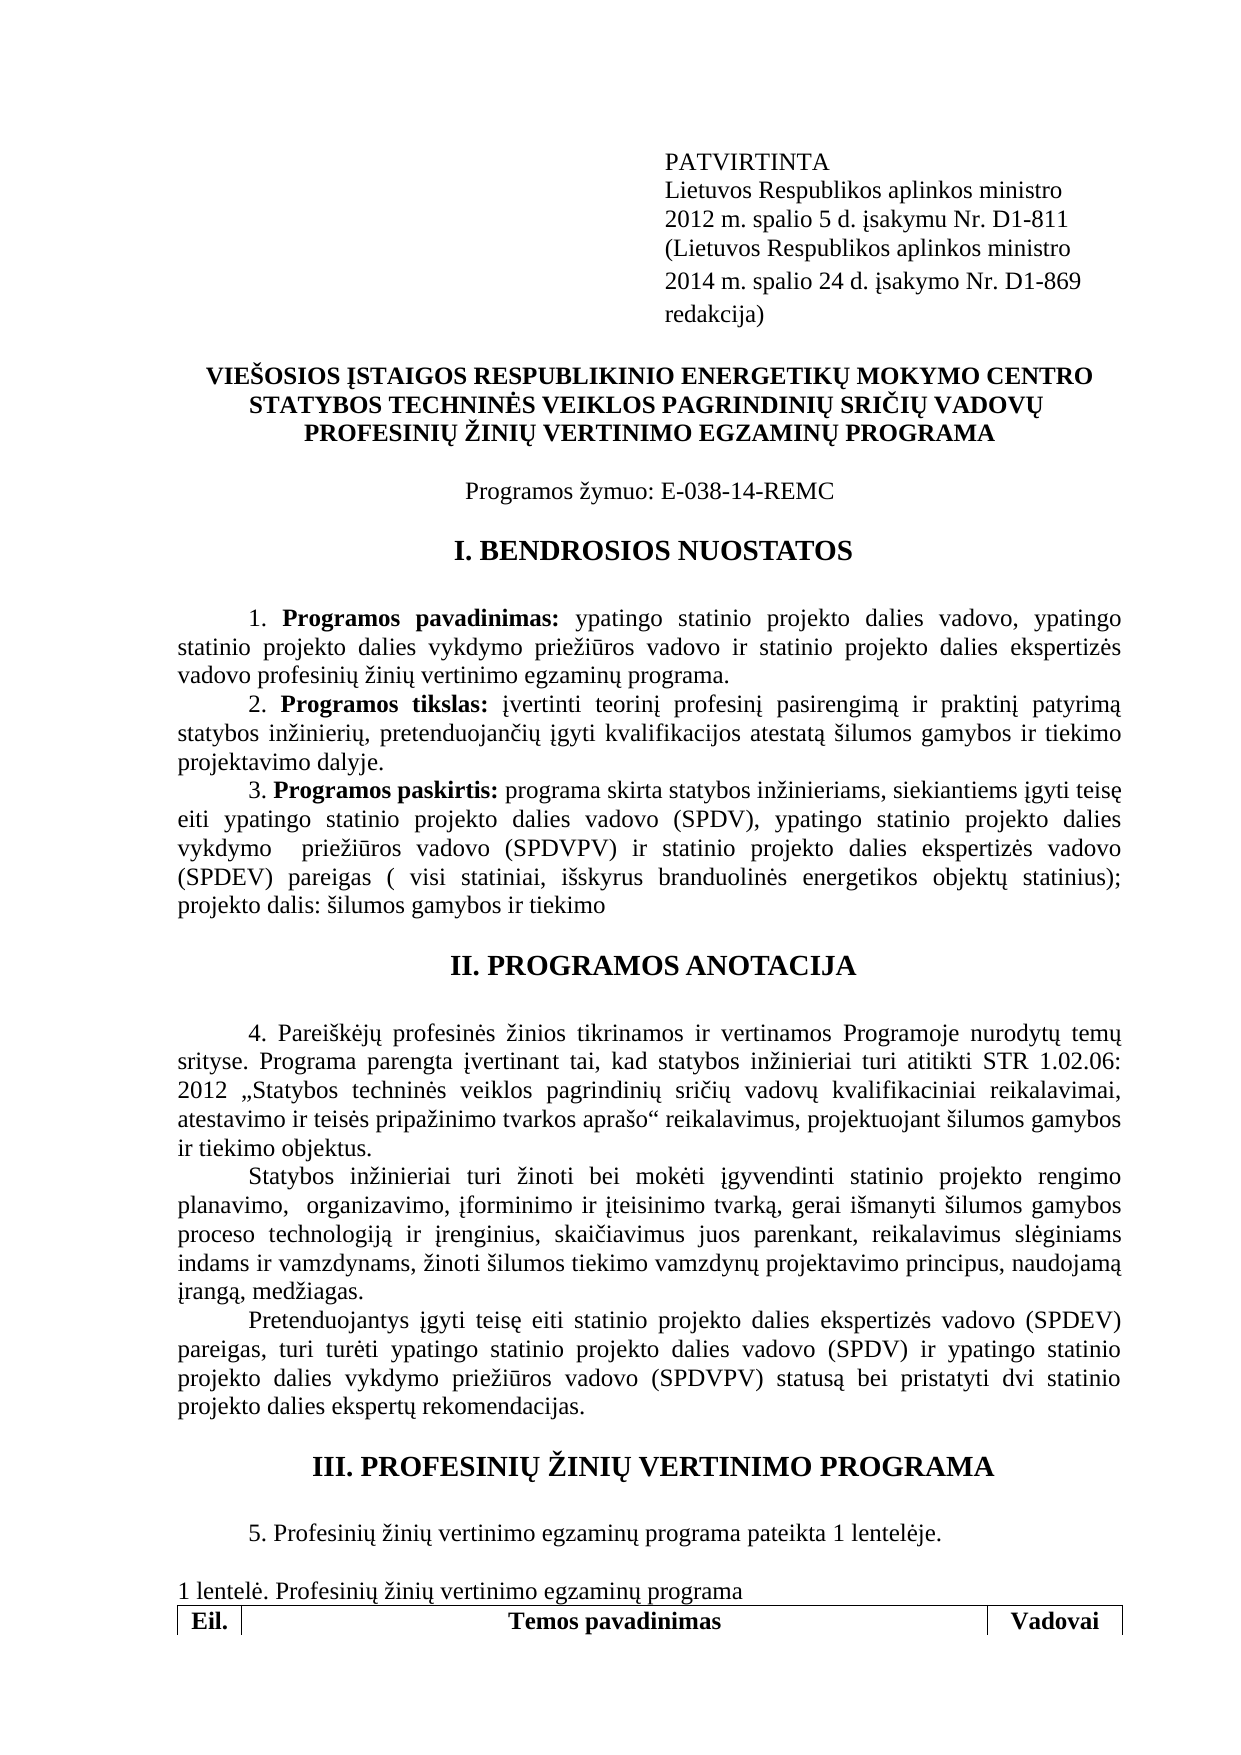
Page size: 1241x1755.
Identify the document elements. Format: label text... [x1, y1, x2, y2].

table_header Eil. [178, 1606, 241, 1634]
text redakcija) [177, 299, 1122, 328]
text 1 lentelė. Profesinių žinių vertinimo egzaminų programa [177, 1576, 1122, 1605]
table_header Vadovai [988, 1606, 1122, 1634]
text (Lietuvos Respublikos aplinkos ministro [177, 233, 1122, 262]
text 5. Profesinių žinių vertinimo egzaminų programa pateikta 1 lentelėje. [177, 1518, 1122, 1547]
text 2014 m. spalio 24 d. įsakymo Nr. D1-869 [177, 266, 1122, 295]
text III. PROFESINIŲ ŽINIŲ VERTINIMO PROGRAMA [177, 1449, 1122, 1482]
text 2. Programos tikslas: įvertinti teorinį profesinį pasirengimą ir praktinį patyrimą statybos inžinierių, pretenduojančių įgyti kvalifikacijos atestatą šilumos gamybos ir tiekimo projektavimo dalyje. [177, 689, 1122, 776]
text PROFESINIŲ ŽINIŲ VERTINIMO EGZAMINŲ PROGRAMA [177, 418, 1122, 447]
text VIEŠOSIOS ĮSTAIGOS Respublikinio energetikų mokymo centro [177, 361, 1122, 390]
text 4. Pareiškėjų profesinės žinios tikrinamos ir vertinamos Programoje nurodytų temų srityse. Programa parengta įvertinant tai, kad statybos inžinieriai turi atitikti STR 1.02.06: 2012 „Statybos techninės veiklos pagrindinių sričių vadovų kvalifikaciniai reikalavimai, atestavimo ir teisės pripažinimo tvarkos aprašo“ reikalavimus, projektuojant šilumos gamybos ir tiekimo objektus. [177, 1018, 1122, 1161]
text Statybos inžinieriai turi žinoti bei mokėti įgyvendinti statinio projekto rengimo planavimo, organizavimo, įforminimo ir įteisinimo tvarką, gerai išmanyti šilumos gamybos proceso technologiją ir įrenginius, skaičiavimus juos parenkant, reikalavimus slėginiams indams ir vamzdynams, žinoti šilumos tiekimo vamzdynų projektavimo principus, naudojamą įrangą, medžiagas. [177, 1161, 1122, 1305]
table_header Temos pavadinimas [242, 1606, 987, 1634]
text Programos žymuo: E-038-14-REMC [177, 476, 1122, 505]
text 1. Programos pavadinimas: ypatingo statinio projekto dalies vadovo, ypatingo statinio projekto dalies vykdymo priežiūros vadovo ir statinio projekto dalies ekspertizės vadovo profesinių žinių vertinimo egzaminų programa. [177, 603, 1122, 689]
text Pretenduojantys įgyti teisę eiti statinio projekto dalies ekspertizės vadovo (SPDEV) pareigas, turi turėti ypatingo statinio projekto dalies vadovo (SPDV) ir ypatingo statinio projekto dalies vykdymo priežiūros vadovo (SPDVPV) statusą bei pristatyti dvi statinio projekto dalies ekspertų rekomendacijas. [177, 1305, 1122, 1420]
text STATYBOS TECHNINĖS VEIKLOS PAGRINDINIŲ SRIČIŲ VADOVŲ [177, 390, 1122, 418]
text PATVIRTINTA [177, 147, 1122, 176]
text II. PROGRAMOS ANOTACIJA [177, 948, 1122, 982]
text 2012 m. spalio 5 d. įsakymu Nr. D1-811 [177, 204, 1122, 233]
text Lietuvos Respublikos aplinkos ministro [177, 176, 1122, 204]
text I. BENDROSIOS NUOSTATOS [177, 533, 1122, 567]
text 3. Programos paskirtis: programa skirta statybos inžinieriams, siekiantiems įgyti teisę eiti ypatingo statinio projekto dalies vadovo (SPDV), ypatingo statinio projekto dalies vykdymo priežiūros vadovo (SPDVPV) ir statinio projekto dalies ekspertizės vadovo (SPDEV) pareigas ( visi statiniai, išskyrus branduolinės energetikos objektų statinius); projekto dalis: šilumos gamybos ir tiekimo [177, 776, 1122, 919]
